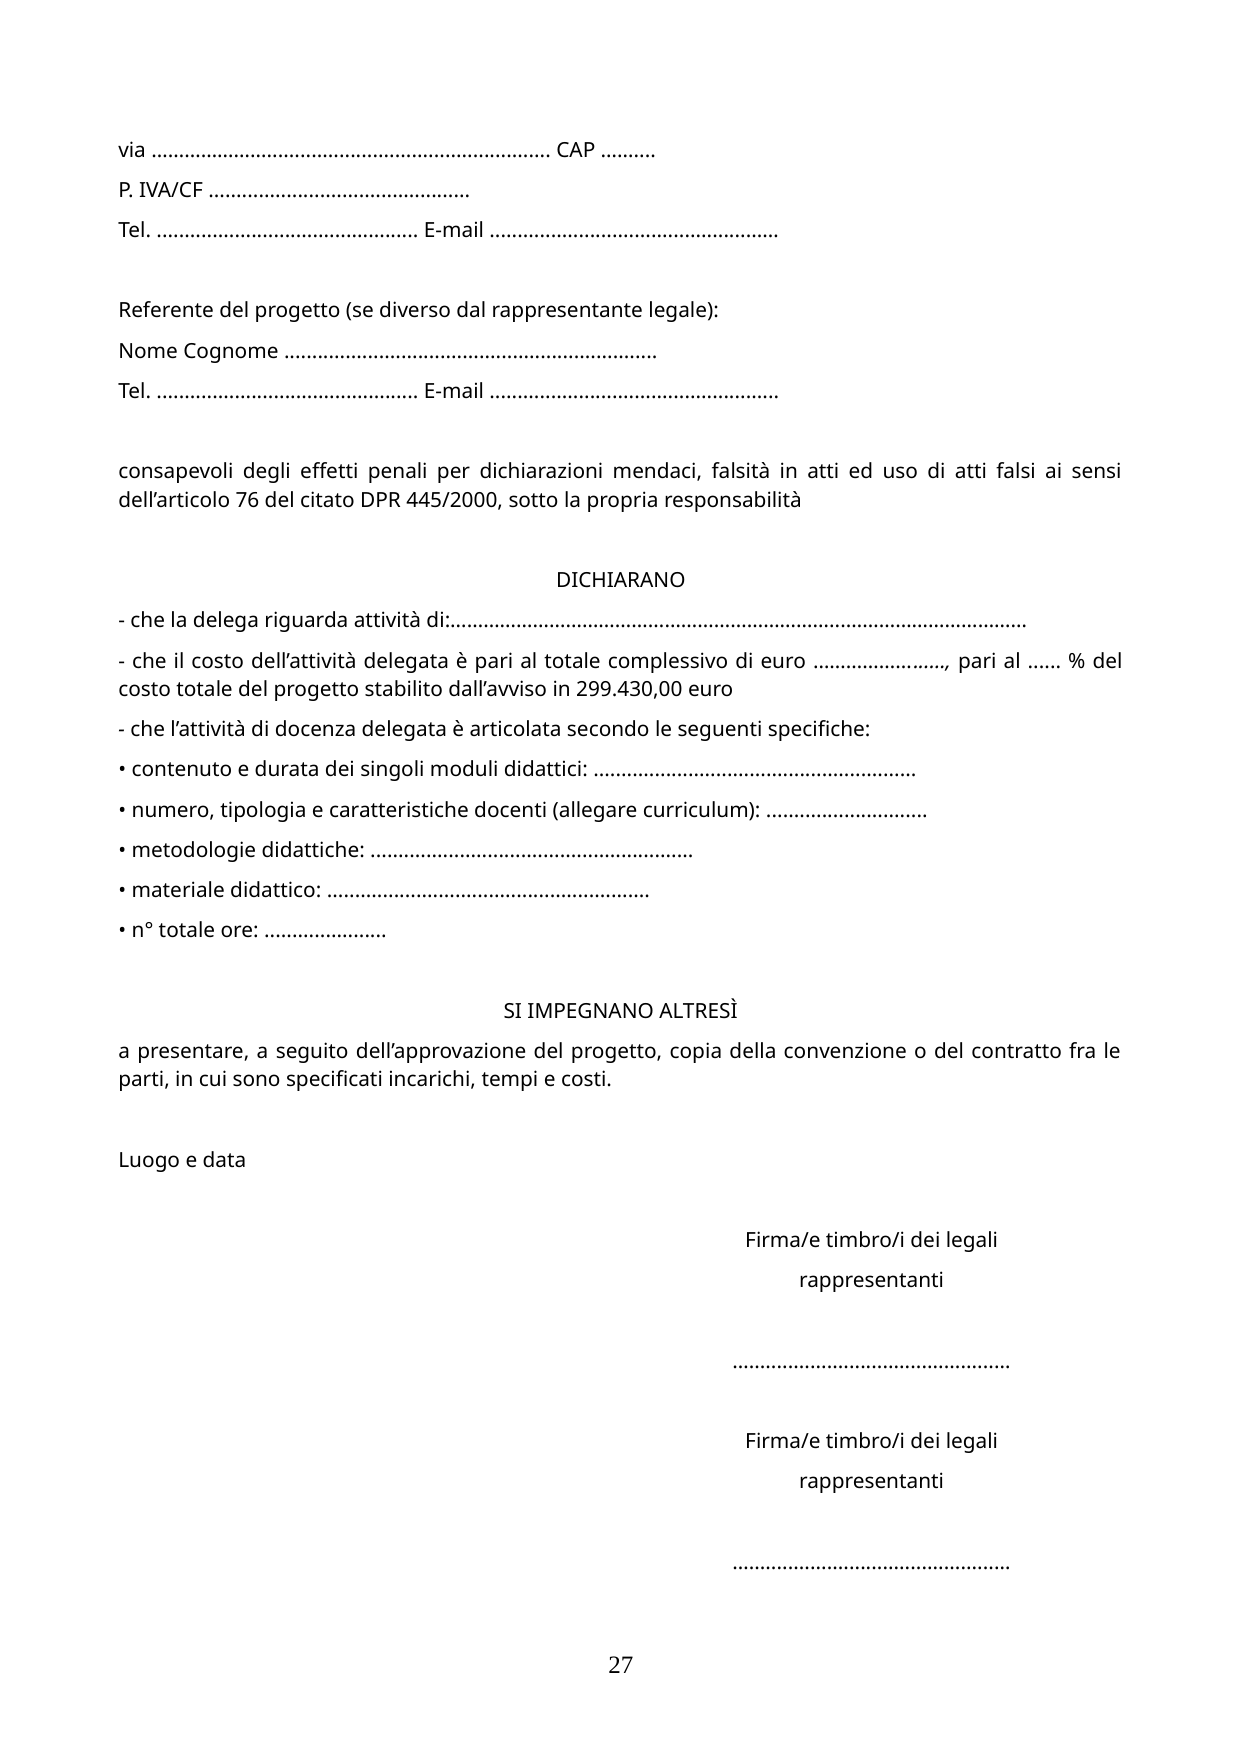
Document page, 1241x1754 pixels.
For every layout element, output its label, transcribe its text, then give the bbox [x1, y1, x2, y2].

text via …………………................................................... CAP …….... [118, 135, 1123, 163]
text - che la delega riguarda attività di:……………………………………………………………...…………………………… [118, 606, 1123, 634]
text rappresentanti [620, 1266, 1123, 1294]
text a presentare, a seguito dell’approvazione del progetto, copia della convenzione o del contratto fra le parti, in cui sono specificati incarichi, tempi e costi. [118, 1036, 1123, 1093]
text rappresentanti [620, 1467, 1123, 1495]
text • n° totale ore: ...................... [118, 915, 1123, 944]
text Firma/e timbro/i dei legali [620, 1426, 1123, 1455]
text …............................................… [620, 1547, 1123, 1575]
text • numero, tipologia e caratteristiche docenti (allegare curriculum): ............................. [118, 795, 1123, 823]
text - che l’attività di docenza delegata è articolata secondo le seguenti specifiche: [118, 714, 1123, 743]
text Luogo e data [118, 1145, 1123, 1173]
text • materiale didattico: .......................................................... [118, 875, 1123, 904]
text Tel. ............................................... E-mail .................................................... [118, 376, 1123, 404]
text Referente del progetto (se diverso dal rappresentante legale): [118, 296, 1123, 324]
text …............................................… [620, 1346, 1123, 1374]
text Firma/e timbro/i dei legali [620, 1225, 1123, 1254]
text consapevoli degli effetti penali per dichiarazioni mendaci, falsità in atti ed uso di atti falsi ai sensi dell’articolo 76 del citato DPR 445/2000, sotto la propria responsabilità [118, 456, 1123, 513]
text P. IVA/CF ............................................... [118, 175, 1123, 203]
text SI IMPEGNANO ALTRESÌ [118, 996, 1123, 1024]
text - che il costo dell’attività delegata è pari al totale complessivo di euro ………………...…, pari al ...... % del costo totale del progetto stabilito dall’avviso in 299.430,00 euro [118, 646, 1123, 703]
text Tel. ............................................... E-mail .................................................… [118, 215, 1123, 244]
text • contenuto e durata dei singoli moduli didattici: .......................................................... [118, 754, 1123, 783]
text • metodologie didattiche: .......................................................... [118, 835, 1123, 863]
text Nome Cognome ................................................................... [118, 336, 1123, 364]
text DICHIARANO [118, 565, 1123, 594]
